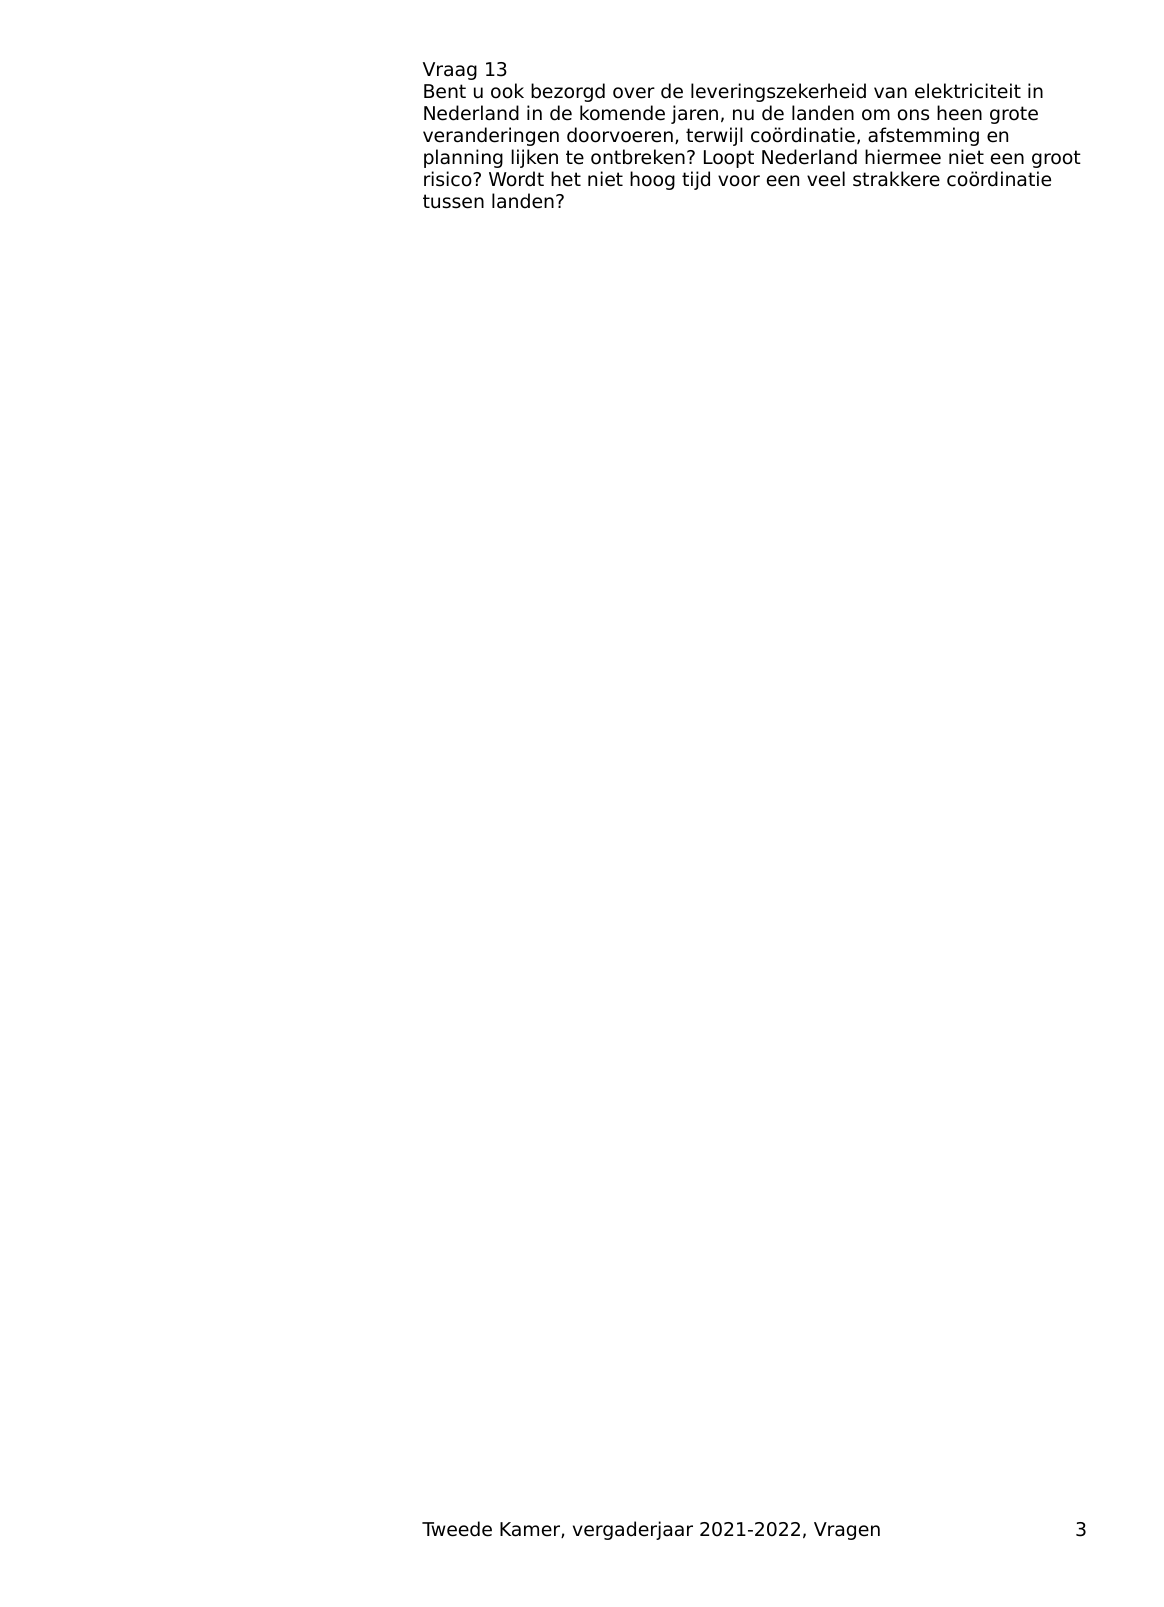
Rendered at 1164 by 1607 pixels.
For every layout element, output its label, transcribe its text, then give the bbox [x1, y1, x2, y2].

text Vraag 13 [422, 59, 1087, 81]
text Bent u ook bezorgd over de leveringszekerheid van elektriciteit in Nederland in de komende jaren, nu de landen om ons heen grote veranderingen doorvoeren, terwijl coördinatie, afstemming en planning lijken te ontbreken? Loopt Nederland hiermee niet een groot risico? Wordt het niet hoog tijd voor een veel strakkere coördinatie tussen landen? [422, 81, 1087, 213]
